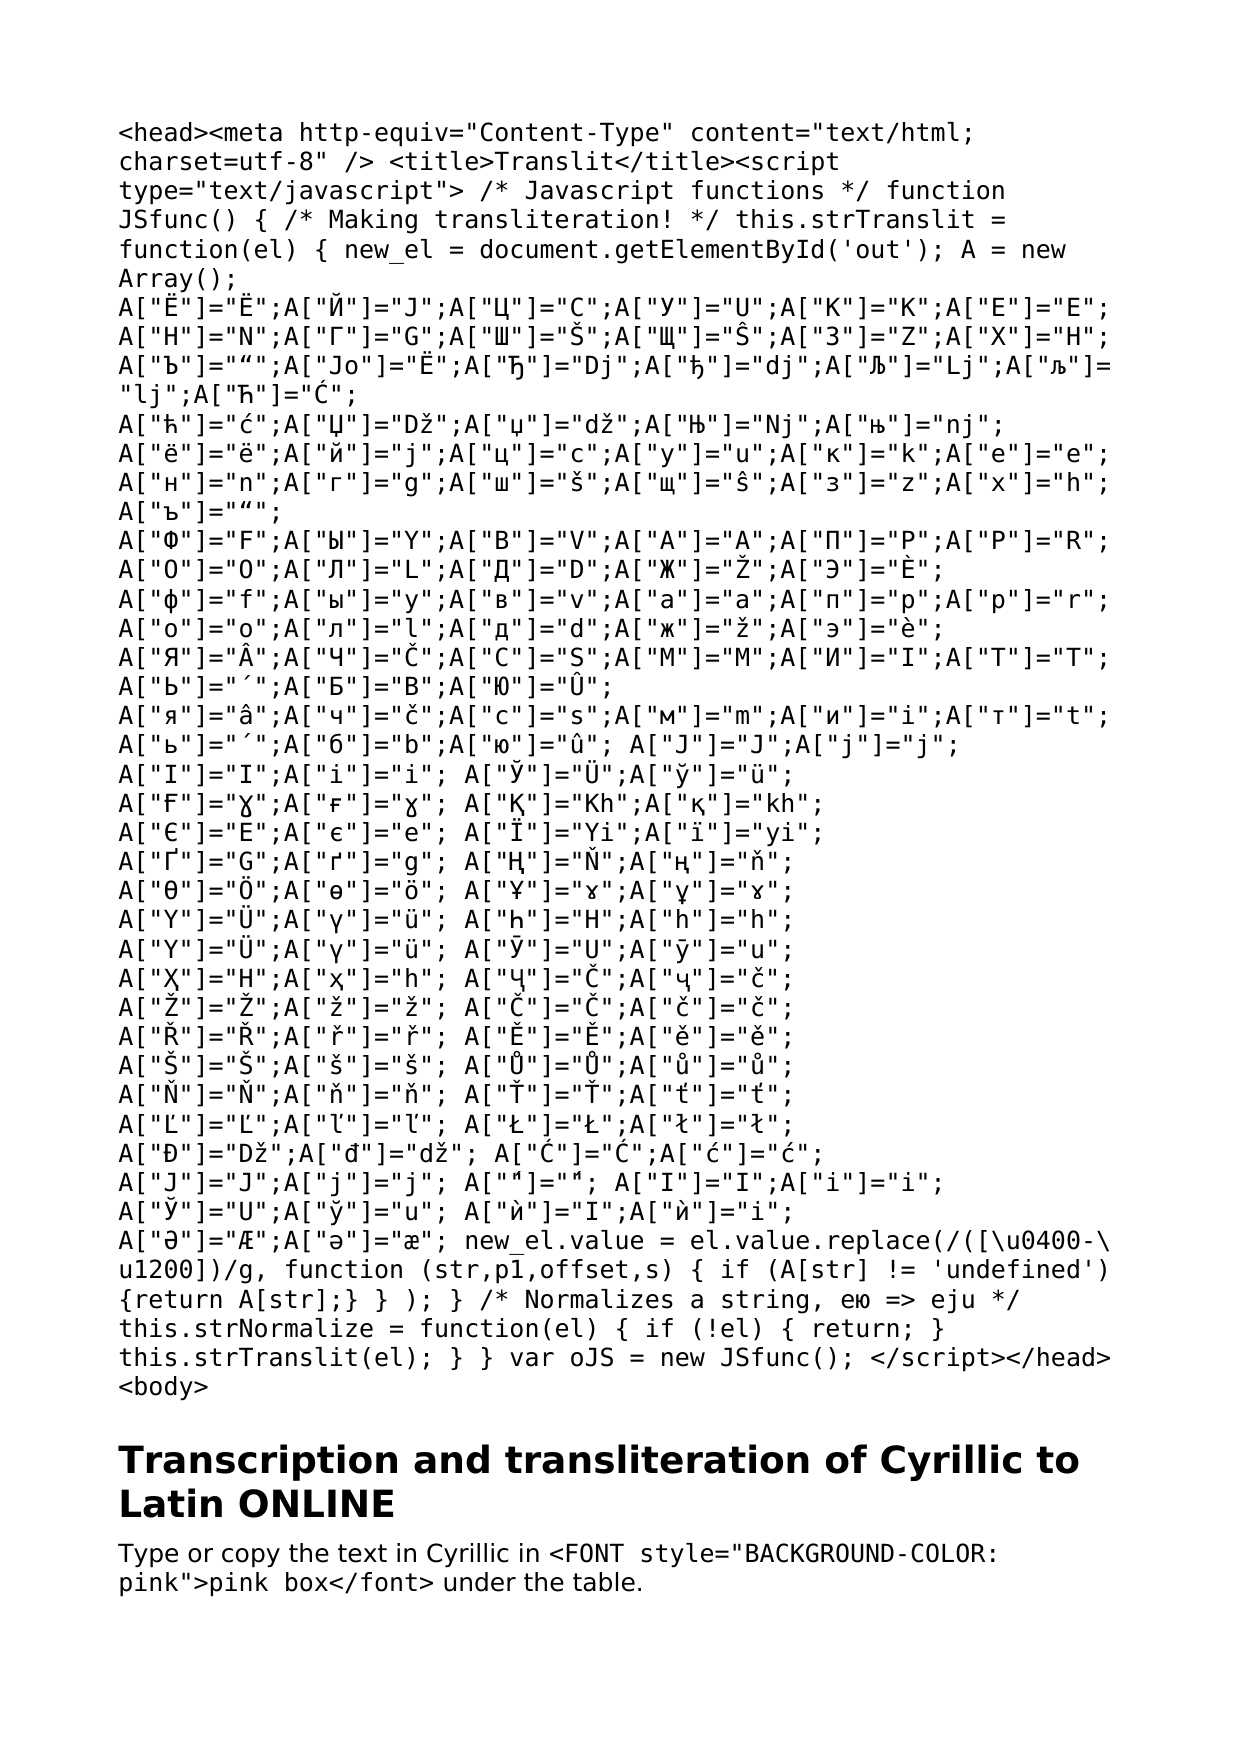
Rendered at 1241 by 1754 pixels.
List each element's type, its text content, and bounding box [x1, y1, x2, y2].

text Type or copy the text in Cyrillic in <FONT style="BACKGROUND-COLOR: pink">pink box</font> under the table. [118, 1539, 1122, 1597]
subtitle Transcription and transliteration of Cyrillic to Latin ONLINE [118, 1439, 1122, 1526]
text <head><meta http-equiv="Content-Type" content="text/html; charset=utf-8" /> <title>Translit</title><script type="text/javascript"> /* Javascript functions */ function JSfunc() { /* Making transliteration! */ this.strTranslit = function(el) { new_el = document.getElementById('out'); A = new Array(); A["Ё"]="Ë";A["Й"]="J";A["Ц"]="C";A["У"]="U";A["К"]="K";A["Е"]="E";A["Н"]="N";A["Г"]="G";A["Ш"]="Š";A["Щ"]="Ŝ";A["З"]="Z";A["Х"]="H";A["Ъ"]="“";A["Jo"]="Ё";A["Ђ"]="Dj";A["ђ"]="dj";A["Љ"]="Lj";A["љ"]="lj";A["Ћ"]="Ć"; A["ћ"]="ć";A["Џ"]="Dž";A["џ"]="dž";A["Њ"]="Nj";A["њ"]="nj"; A["ё"]="ë";A["й"]="j";A["ц"]="c";A["у"]="u";A["к"]="k";A["е"]="e";A["н"]="n";A["г"]="g";A["ш"]="š";A["щ"]="ŝ";A["з"]="z";A["х"]="h";A["ъ"]="“"; A["Ф"]="F";A["Ы"]="Y";A["В"]="V";A["А"]="A";A["П"]="P";A["Р"]="R";A["О"]="O";A["Л"]="L";A["Д"]="D";A["Ж"]="Ž";A["Э"]="È"; A["ф"]="f";A["ы"]="y";A["в"]="v";A["а"]="a";A["п"]="p";A["р"]="r";A["о"]="o";A["л"]="l";A["д"]="d";A["ж"]="ž";A["э"]="è"; A["Я"]="Â";A["Ч"]="Č";A["С"]="S";A["М"]="M";A["И"]="I";A["Т"]="T";A["Ь"]="´";A["Б"]="B";A["Ю"]="Û"; A["я"]="â";A["ч"]="č";A["с"]="s";A["м"]="m";A["и"]="i";A["т"]="t";A["ь"]="´";A["б"]="b";A["ю"]="û"; A["Ј"]="J";A["ј"]="j"; A["І"]="I";A["і"]="i"; A["Ў"]="Ü";A["ў"]="ü"; A["Ғ"]="Ɣ";A["ғ"]="ɣ"; A["Қ"]="Kh";A["қ"]="kh"; A["Є"]="E";A["є"]="e"; A["Ї"]="Yi";A["ї"]="yi"; A["Ґ"]="G";A["ґ"]="g"; A["Ң"]="Ň";A["ң"]="ň"; A["Ө"]="Ö";A["ө"]="ö"; A["Ұ"]="ɤ";A["ұ"]="ɤ"; A["Ү"]="Ü";A["ү"]="ü"; A["Һ"]="H";A["һ"]="h"; A["Ү"]="Ü";A["ү"]="ü"; A["Ӯ"]="U";A["ӯ"]="u"; A["Ҳ"]="H";A["ҳ"]="h"; A["Ҷ"]="Č";A["ҷ"]="č"; A["Ž"]="Ž";A["ž"]="ž"; A["Č"]="Č";A["č"]="č"; A["Ř"]="Ř";A["ř"]="ř"; A["Ě"]="Ě";A["ě"]="ě"; A["Š"]="Š";A["š"]="š"; A["Ů"]="Ů";A["ů"]="ů"; A["Ň"]="Ň";A["ň"]="ň"; A["Ť"]="Ť";A["ť"]="ť"; A["Ľ"]="Ľ";A["ľ"]="ľ"; A["Ł"]="Ł";A["ł"]="ł"; A["Đ"]="Dž";A["đ"]="dž"; A["Ć"]="Ć";A["ć"]="ć"; A["Ј"]="J";A["ј"]="j"; A["́"]="́"; A["І"]="I";A["і"]="i"; A["Ў"]="U";A["ў"]="u"; A["ѝ"]="I";A["ѝ"]="i"; A["Ә"]="Æ";A["ә"]="æ"; new_el.value = el.value.replace(/([\u0400-\u1200])/g, function (str,p1,offset,s) { if (A[str] != 'undefined'){return A[str];} } ); } /* Normalizes a string, eю => eju */ this.strNormalize = function(el) { if (!el) { return; } this.strTranslit(el); } } var oJS = new JSfunc(); </script></head> <body> [118, 118, 1122, 1401]
